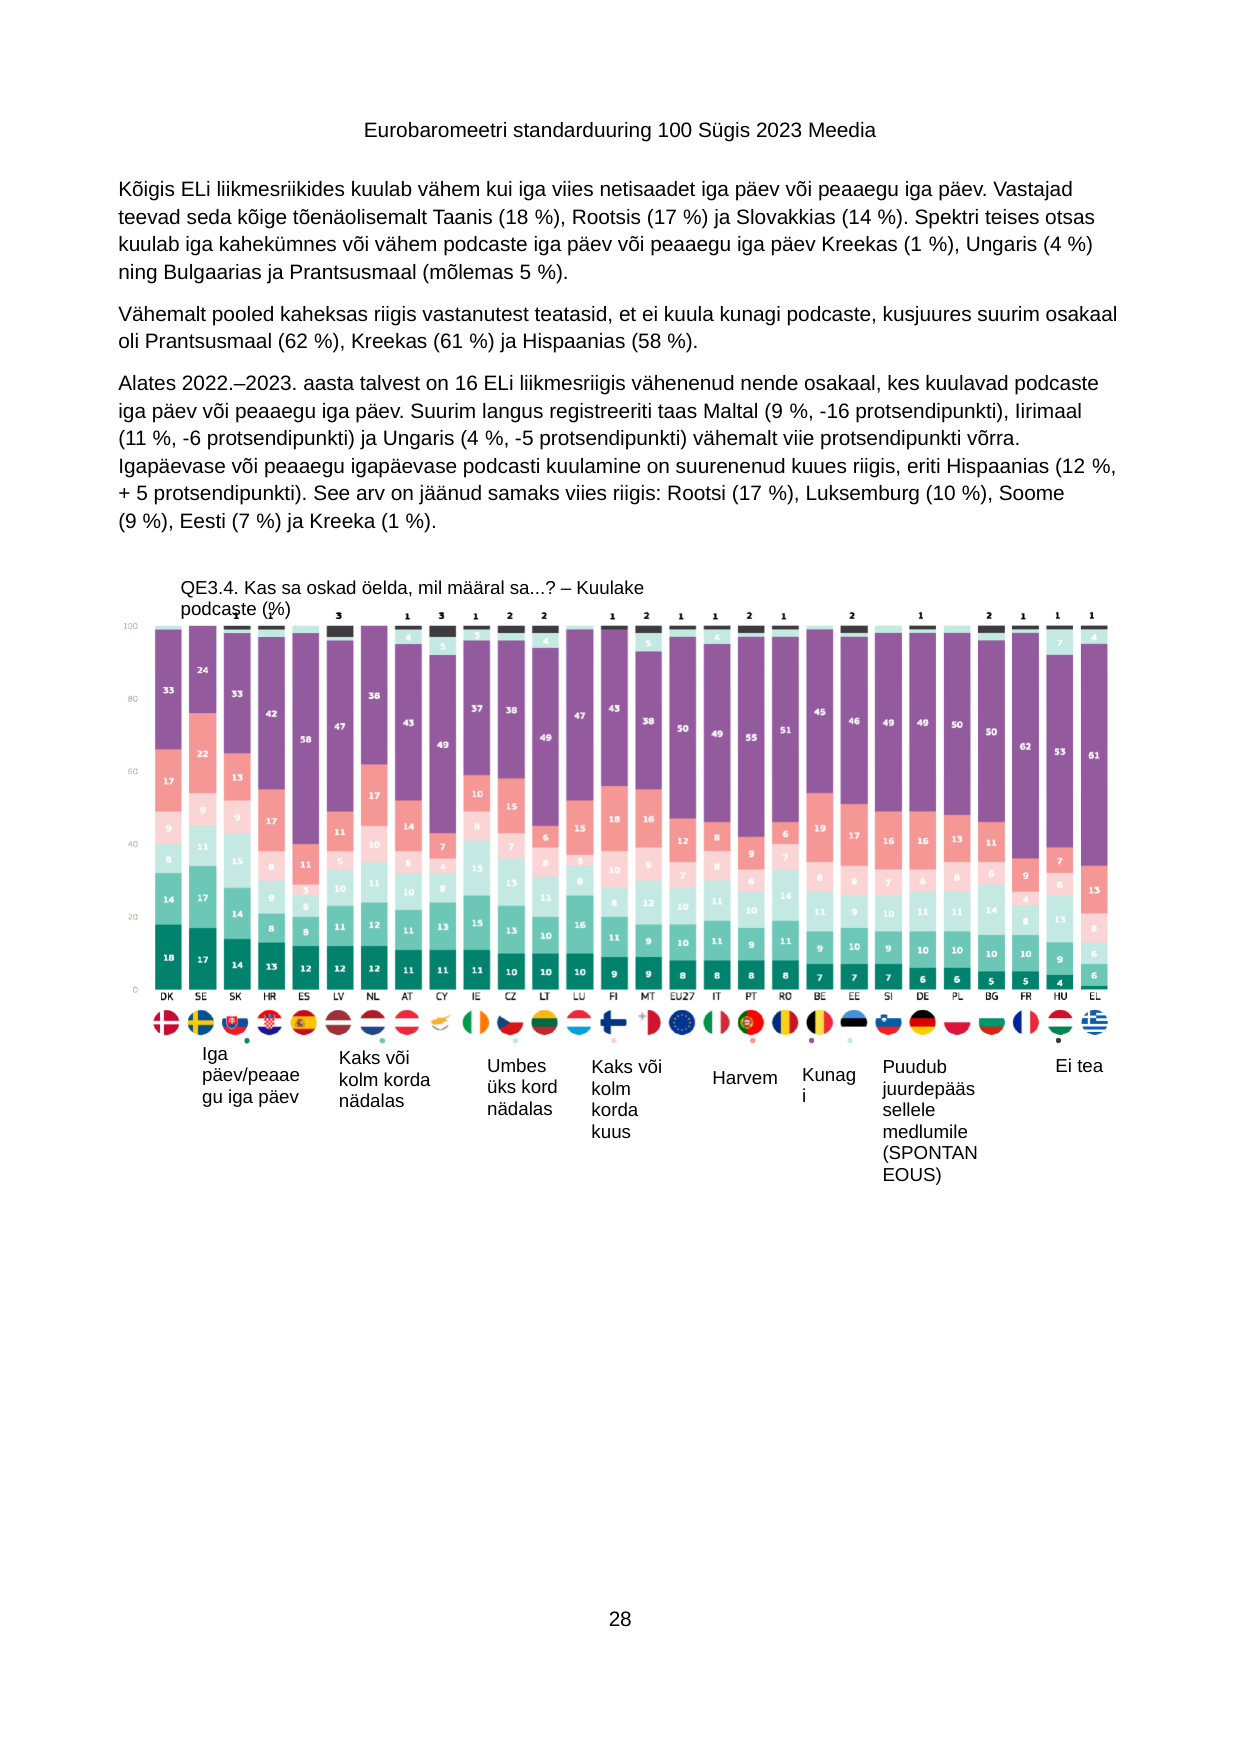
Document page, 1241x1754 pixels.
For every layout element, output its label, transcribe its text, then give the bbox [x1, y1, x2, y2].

picture [118, 607, 1114, 1047]
text Vähemalt pooled kaheksas riigis vastanutest teatasid, et ei kuula kunagi podcaste, kusjuures suurim osakaal oli Prantsusmaal (62 %), Kreekas (61 %) ja Hispaanias (58 %). [118, 302, 1122, 353]
text Kõigis ELi liikmesriikides kuulab vähem kui iga viies netisaadet iga päev või peaaegu iga päev. Vastajad teevad seda kõige tõenäolisemalt Taanis (18 %), Rootsis (17 %) ja Slovakkias (14 %). Spektri teises otsas kuulab iga kahekümnes või vähem podcaste iga päev või peaaegu iga päev Kreekas (1 %), Ungaris (4 %) ning Bulgaarias ja Prantsusmaal (mõlemas 5 %). [118, 177, 1122, 283]
text Alates 2022.–2023. aasta talvest on 16 ELi liikmesriigis vähenenud nende osakaal, kes kuulavad podcaste iga päev või peaaegu iga päev. Suurim langus registreeriti taas Maltal (9 %, -16 protsendipunkti), Iirimaal (11 %, -6 protsendipunkti) ja Ungaris (4 %, -5 protsendipunkti) vähemalt viie protsendipunkti võrra. Igapäevase või peaaegu igapäevase podcasti kuulamine on suurenenud kuues riigis, eriti Hispaanias (12 %, + 5 protsendipunkti). See arv on jäänud samaks viies riigis: Rootsi (17 %), Luksemburg (10 %), Soome (9 %), Eesti (7 %) ja Kreeka (1 %). [118, 371, 1122, 533]
